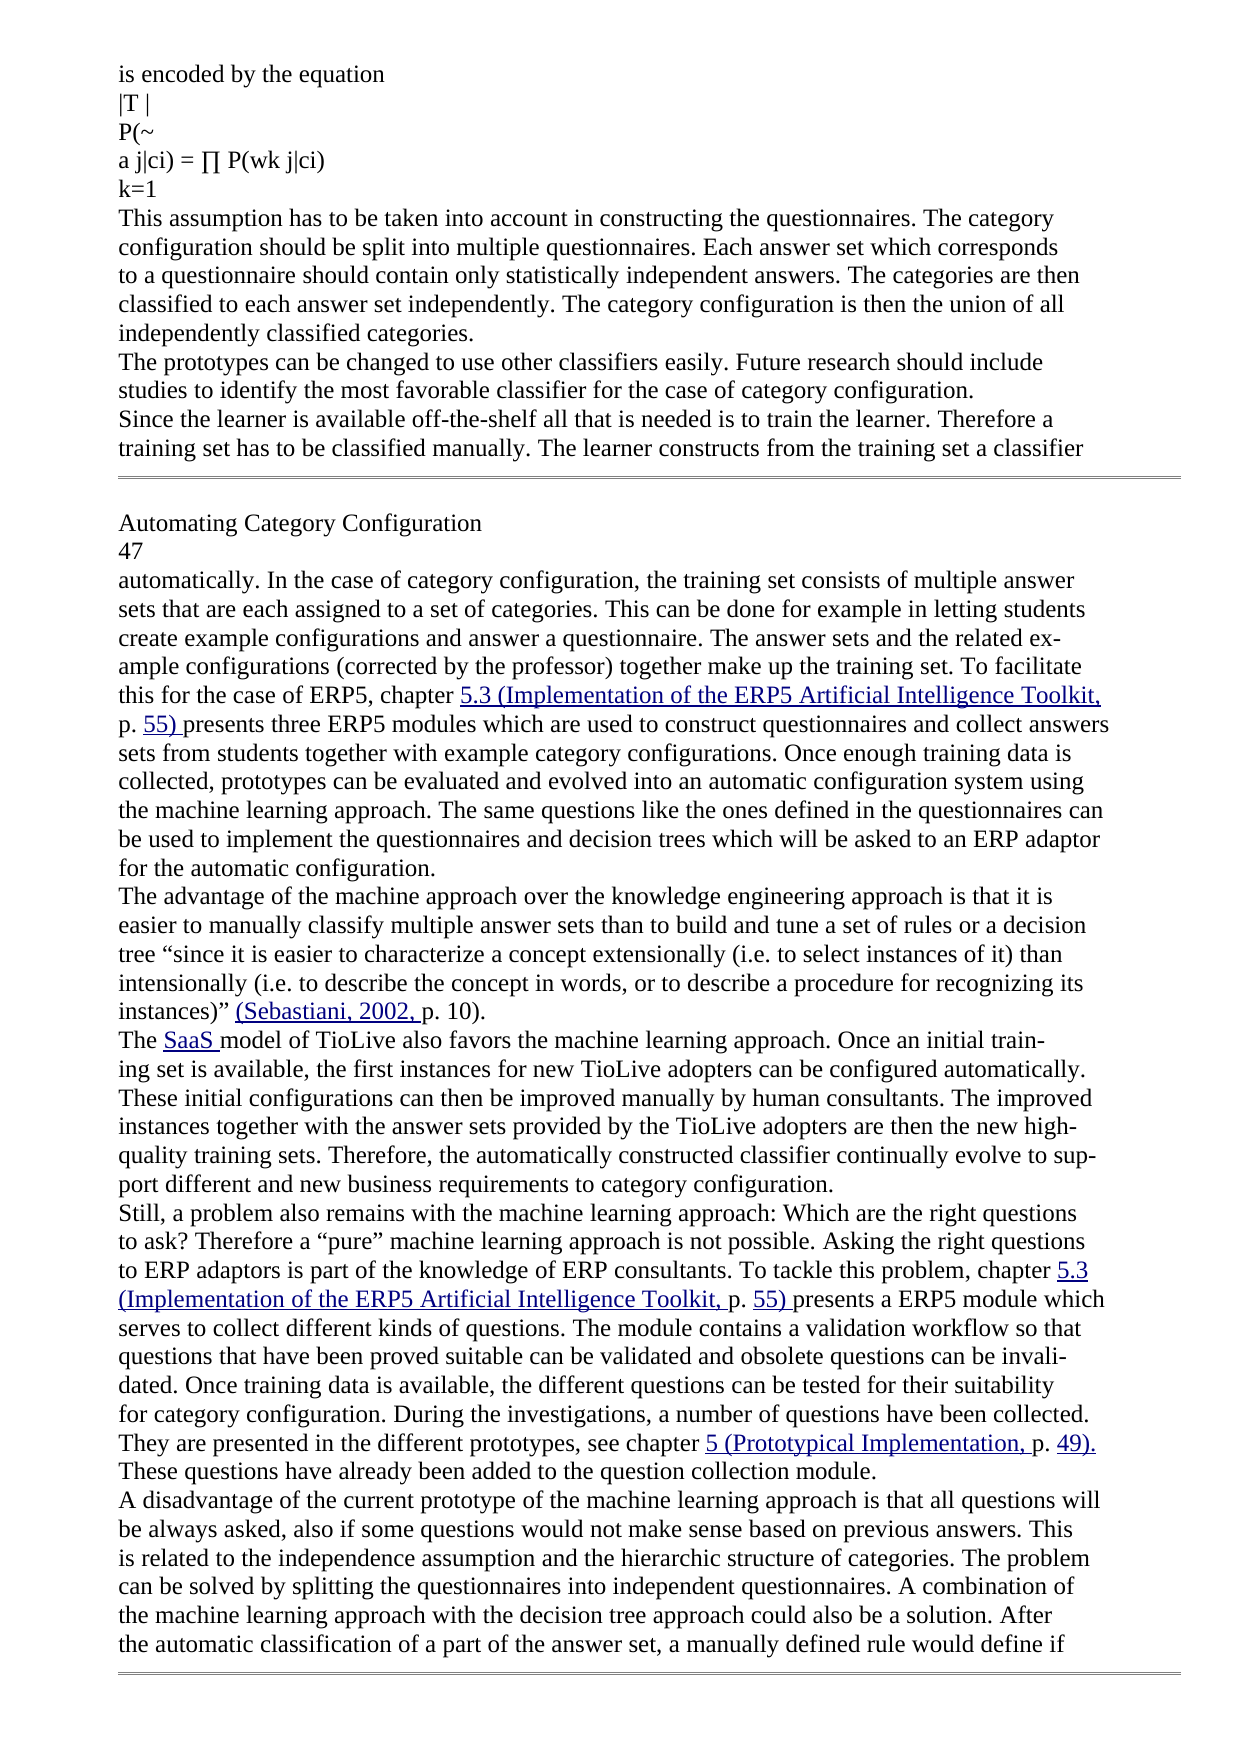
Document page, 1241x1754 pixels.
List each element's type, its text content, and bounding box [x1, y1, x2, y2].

text Automating Category Configuration 47 automatically. In the case of category configuration, the training set consists of multiple answer sets that are each assigned to a set of categories. This can be done for example in letting students create example configurations and answer a questionnaire. The answer sets and the related ex- ample configurations (corrected by the professor) together make up the training set. To facilitate this for the case of ERP5, chapter 5.3 (Implementation of the ERP5 Artificial Intelligence Toolkit, p. 55) presents three ERP5 modules which are used to construct questionnaires and collect answers sets from students together with example category configurations. Once enough training data is collected, prototypes can be evaluated and evolved into an automatic configuration system using the machine learning approach. The same questions like the ones defined in the questionnaires can be used to implement the questionnaires and decision trees which will be asked to an ERP adaptor for the automatic configuration. The advantage of the machine approach over the knowledge engineering approach is that it is easier to manually classify multiple answer sets than to build and tune a set of rules or a decision tree “since it is easier to characterize a concept extensionally (i.e. to select instances of it) than intensionally (i.e. to describe the concept in words, or to describe a procedure for recognizing its instances)” (Sebastiani, 2002, p. 10). The SaaS model of TioLive also favors the machine learning approach. Once an initial train- ing set is available, the first instances for new TioLive adopters can be configured automatically. These initial configurations can then be improved manually by human consultants. The improved instances together with the answer sets provided by the TioLive adopters are then the new high- quality training sets. Therefore, the automatically constructed classifier continually evolve to sup- port different and new business requirements to category configuration. Still, a problem also remains with the machine learning approach: Which are the right questions to ask? Therefore a “pure” machine learning approach is not possible. Asking the right questions to ERP adaptors is part of the knowledge of ERP consultants. To tackle this problem, chapter 5.3 (Implementation of the ERP5 Artificial Intelligence Toolkit, p. 55) presents a ERP5 module which serves to collect different kinds of questions. The module contains a validation workflow so that questions that have been proved suitable can be validated and obsolete questions can be invali- dated. Once training data is available, the different questions can be tested for their suitability for category configuration. During the investigations, a number of questions have been collected. They are presented in the different prototypes, see chapter 5 (Prototypical Implementation, p. 49). These questions have already been added to the question collection module. A disadvantage of the current prototype of the machine learning approach is that all questions will be always asked, also if some questions would not make sense based on previous answers. This is related to the independence assumption and the hierarchic structure of categories. The problem can be solved by splitting the questionnaires into independent questionnaires. A combination of the machine learning approach with the decision tree approach could also be a solution. After the automatic classification of a part of the answer set, a manually defined rule would define if [118, 508, 1181, 1658]
text is encoded by the equation |T | P(~ a j|ci) = ∏ P(wk j|ci) k=1 This assumption has to be taken into account in constructing the questionnaires. The category configuration should be split into multiple questionnaires. Each answer set which corresponds to a questionnaire should contain only statistically independent answers. The categories are then classified to each answer set independently. The category configuration is then the union of all independently classified categories. The prototypes can be changed to use other classifiers easily. Future research should include studies to identify the most favorable classifier for the case of category configuration. Since the learner is available off-the-shelf all that is needed is to train the learner. Therefore a training set has to be classified manually. The learner constructs from the training set a classifier [118, 59, 1181, 462]
